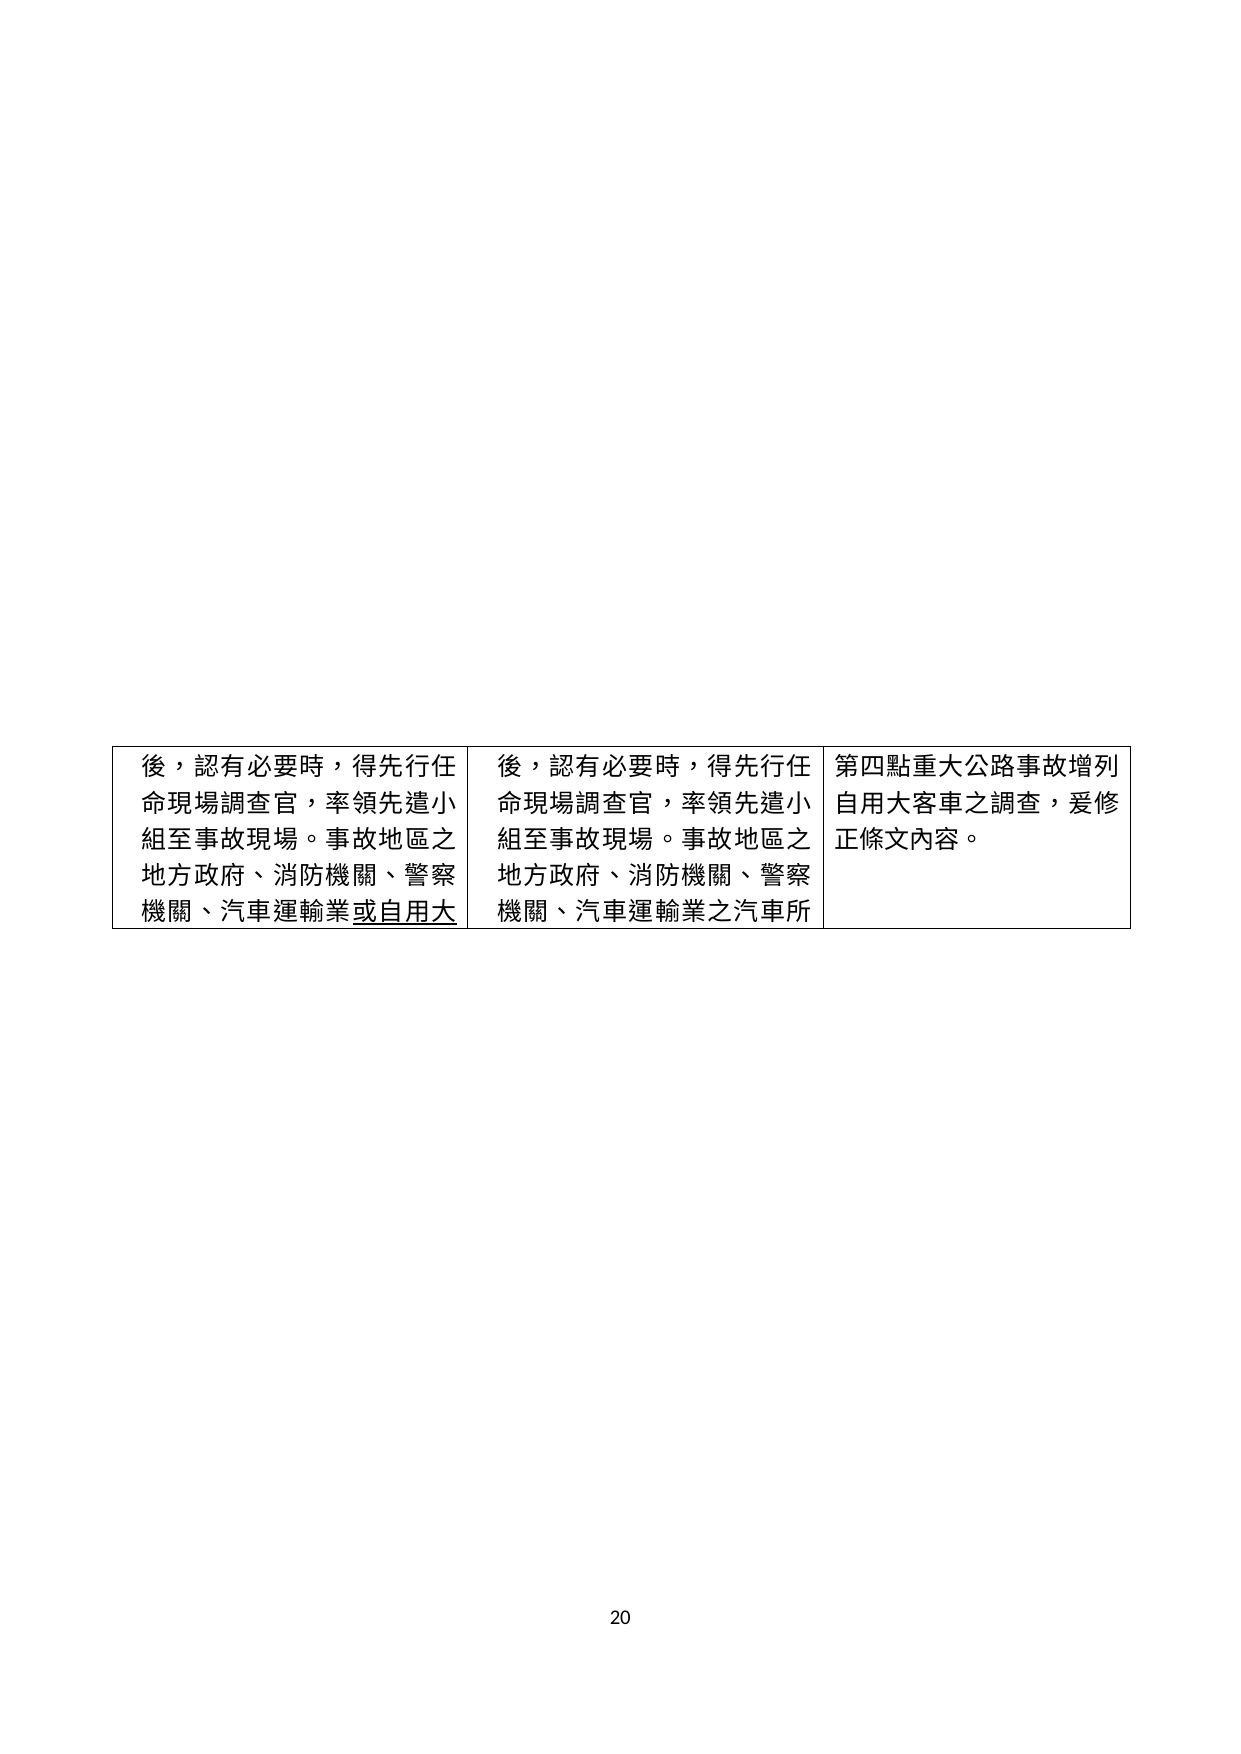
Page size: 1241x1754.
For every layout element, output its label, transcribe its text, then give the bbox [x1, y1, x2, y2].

table_cell 後，認有必要時，得先行任命現場調查官，率領先遣小組至事故現場。事故地區之地方政府、消防機關、警察機關、汽車運輸業或自用大 [113, 747, 467, 928]
table_cell 第四點重大公路事故增列自用大客車之調查，爰修正條文內容。 [824, 747, 1130, 928]
table_cell 後，認有必要時，得先行任命現場調查官，率領先遣小組至事故現場。事故地區之地方政府、消防機關、警察機關、汽車運輸業之汽車所 [468, 747, 823, 928]
